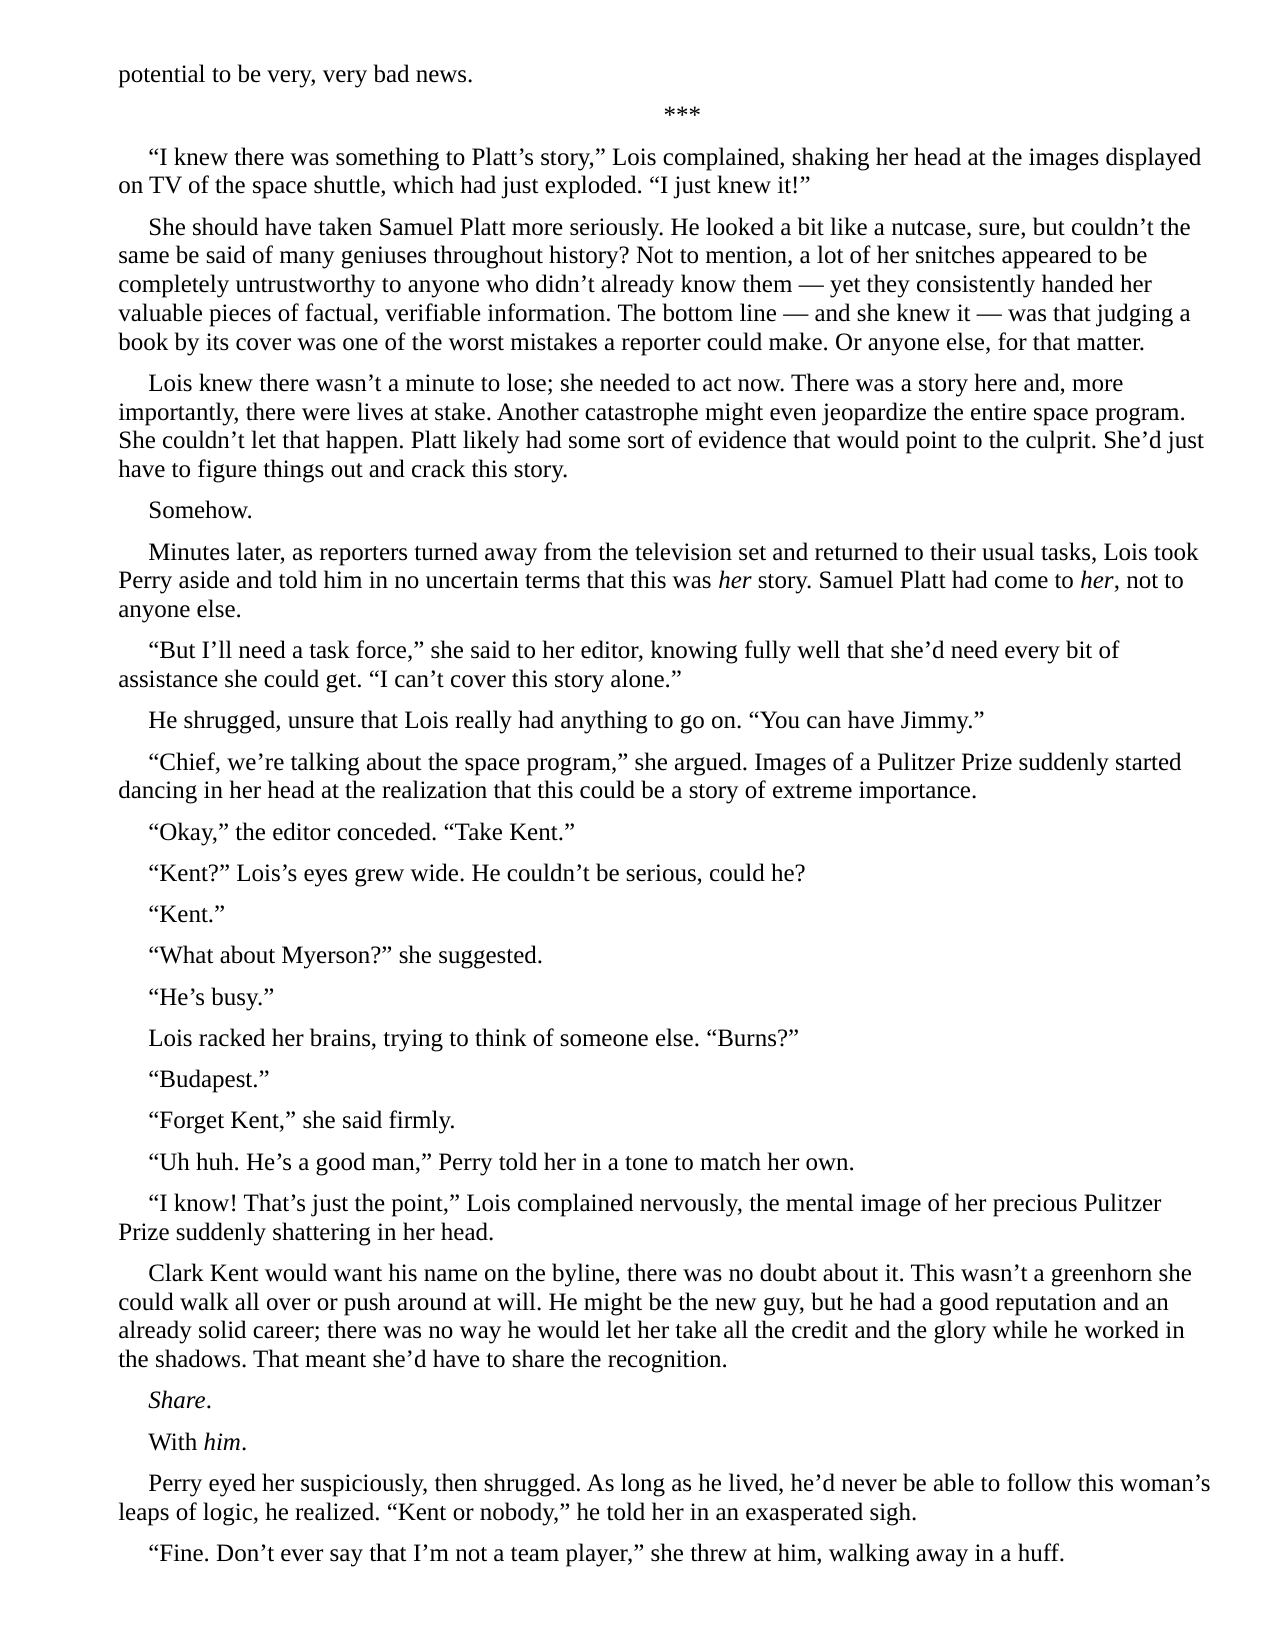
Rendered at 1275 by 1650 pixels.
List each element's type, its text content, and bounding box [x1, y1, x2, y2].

text He shrugged, unsure that Lois really had anything to go on. “You can have Jimmy.” [118, 705, 1216, 734]
text “Okay,” the editor conceded. “Take Kent.” [118, 817, 1216, 845]
text “But I’ll need a task force,” she said to her editor, knowing fully well that she’d need every bit of assistance she could get. “I can’t cover this story alone.” [118, 635, 1216, 693]
text “Uh huh. He’s a good man,” Perry told her in a tone to match her own. [118, 1147, 1216, 1175]
text “Chief, we’re talking about the space program,” she argued. Images of a Pulitzer Prize suddenly started dancing in her head at the realization that this could be a story of extreme importance. [118, 747, 1216, 804]
text “I knew there was something to Platt’s story,” Lois complained, shaking her head at the images displayed on TV of the space shuttle, which had just exploded. “I just knew it!” [118, 142, 1216, 199]
text “Kent?” Lois’s eyes grew wide. He couldn’t be serious, could he? [118, 858, 1216, 887]
text Lois knew there wasn’t a minute to lose; she needed to act now. There was a story here and, more importantly, there were lives at stake. Another catastrophe might even jeopardize the entire space program. She couldn’t let that happen. Platt likely had some sort of evidence that would point to the culprit. She’d just have to figure things out and crack this story. [118, 368, 1216, 483]
text “I know! That’s just the point,” Lois complained nervously, the mental image of her precious Pulitzer Prize suddenly shattering in her head. [118, 1188, 1216, 1245]
text Share. [118, 1385, 1216, 1414]
text “Kent.” [118, 899, 1216, 928]
text “Budapest.” [118, 1064, 1216, 1093]
text *** [118, 100, 1216, 129]
text “Fine. Don’t ever say that I’m not a team player,” she threw at him, walking away in a huff. [118, 1538, 1216, 1567]
text Somehow. [118, 495, 1216, 524]
text “What about Myerson?” she suggested. [118, 940, 1216, 969]
text With him. [118, 1427, 1216, 1455]
text potential to be very, very bad news. [118, 59, 1216, 88]
text She should have taken Samuel Platt more seriously. He looked a bit like a nutcase, sure, but couldn’t the same be said of many geniuses throughout history? Not to mention, a lot of her snitches appeared to be completely untrustworthy to anyone who didn’t already know them — yet they consistently handed her valuable pieces of factual, verifiable information. The bottom line — and she knew it — was that judging a book by its cover was one of the worst mistakes a reporter could make. Or anyone else, for that matter. [118, 212, 1216, 355]
text Minutes later, as reporters turned away from the television set and returned to their usual tasks, Lois took Perry aside and told him in no uncertain terms that this was her story. Samuel Platt had come to her, not to anyone else. [118, 537, 1216, 623]
text Clark Kent would want his name on the byline, there was no doubt about it. This wasn’t a greenhorn she could walk all over or push around at will. He might be the new guy, but he had a good reputation and an already solid career; there was no way he would let her take all the credit and the glory while he worked in the shadows. That meant she’d have to share the recognition. [118, 1258, 1216, 1373]
text “Forget Kent,” she said firmly. [118, 1105, 1216, 1134]
text Perry eyed her suspiciously, then shrugged. As long as he lived, he’d never be able to follow this woman’s leaps of logic, he realized. “Kent or nobody,” he told her in an exasperated sigh. [118, 1468, 1216, 1525]
text Lois racked her brains, trying to think of someone else. “Burns?” [118, 1023, 1216, 1052]
text “He’s busy.” [118, 982, 1216, 1010]
